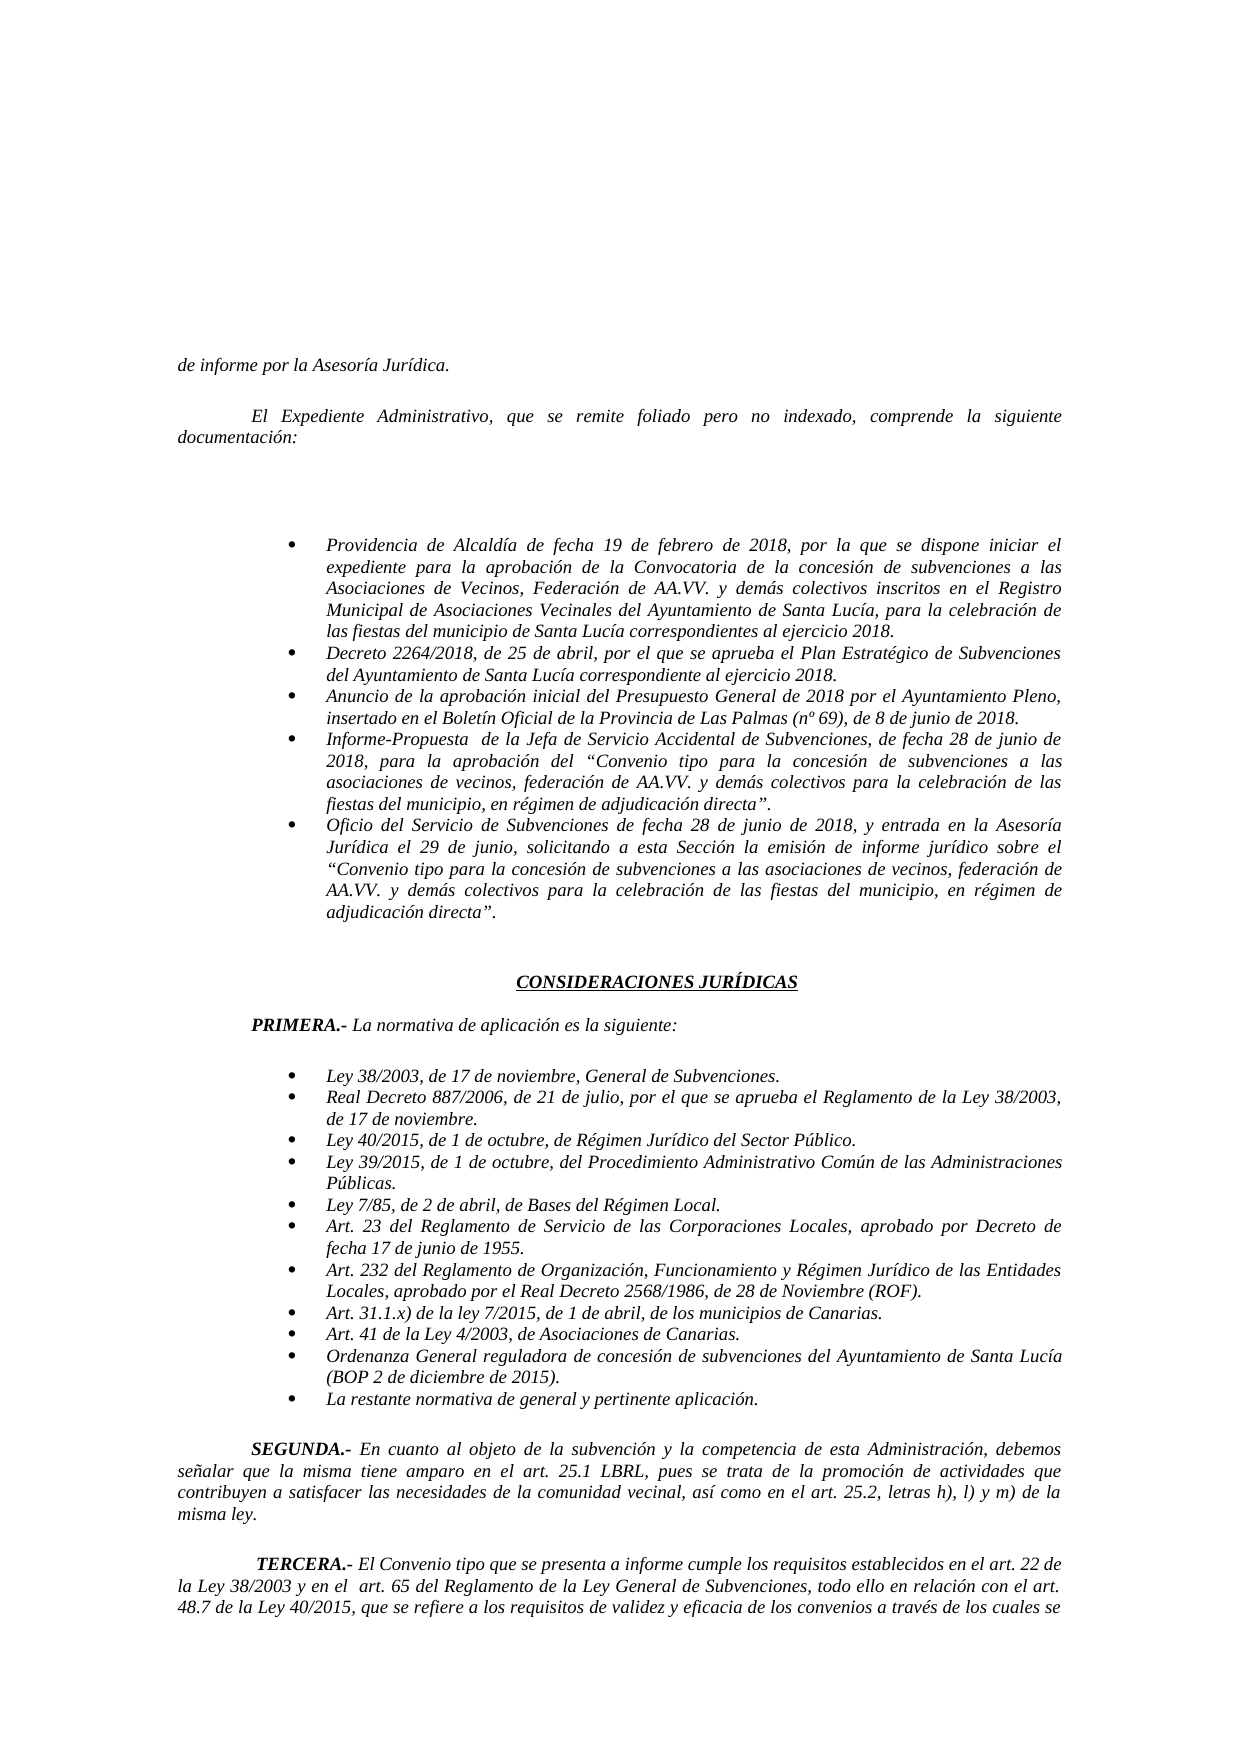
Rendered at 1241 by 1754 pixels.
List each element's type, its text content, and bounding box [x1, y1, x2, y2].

list Decreto 2264/2018, de 25 de abril, por el que se aprueba el Plan Estratégico de Subvenciones del Ayuntamiento de Santa Lucía correspondiente al ejercicio 2018. [288, 642, 1063, 685]
list Oficio del Servicio de Subvenciones de fecha 28 de junio de 2018, y entrada en la Asesoría Jurídica el 29 de junio, solicitando a esta Sección la emisión de informe jurídico sobre el “Convenio tipo para la concesión de subvenciones a las asociaciones de vecinos, federación de AA.VV. y demás colectivos para la celebración de las fiestas del municipio, en régimen de adjudicación directa”. [288, 814, 1063, 922]
list Ley 39/2015, de 1 de octubre, del Procedimiento Administrativo Común de las Administraciones Públicas. [288, 1151, 1063, 1194]
list Real Decreto 887/2006, de 21 de julio, por el que se aprueba el Reglamento de la Ley 38/2003, de 17 de noviembre. [288, 1086, 1063, 1129]
list Anuncio de la aprobación inicial del Presupuesto General de 2018 por el Ayuntamiento Pleno, insertado en el Boletín Oficial de la Provincia de Las Palmas (nº 69), de 8 de junio de 2018. [288, 685, 1063, 728]
list Providencia de Alcaldía de fecha 19 de febrero de 2018, por la que se dispone iniciar el expediente para la aprobación de la Convocatoria de la concesión de subvenciones a las Asociaciones de Vecinos, Federación de AA.VV. y demás colectivos inscritos en el Registro Municipal de Asociaciones Vecinales del Ayuntamiento de Santa Lucía, para la celebración de las fiestas del municipio de Santa Lucía correspondientes al ejercicio 2018. [288, 534, 1063, 642]
text PRIMERA.- La normativa de aplicación es la siguiente: [177, 1014, 1063, 1036]
list La restante normativa de general y pertinente aplicación. [288, 1388, 1063, 1409]
text SEGUNDA.- En cuanto al objeto de la subvención y la competencia de esta Administración, debemos señalar que la misma tiene amparo en el art. 25.1 LBRL, pues se trata de la promoción de actividades que contribuyen a satisfacer las necesidades de la comunidad vecinal, así como en el art. 25.2, letras h), l) y m) de la misma ley. [177, 1438, 1063, 1524]
list Art. 23 del Reglamento de Servicio de las Corporaciones Locales, aprobado por Decreto de fecha 17 de junio de 1955. [288, 1215, 1063, 1258]
text de informe por la Asesoría Jurídica. [177, 354, 1063, 376]
list Informe-Propuesta de la Jefa de Servicio Accidental de Subvenciones, de fecha 28 de junio de 2018, para la aprobación del “Convenio tipo para la concesión de subvenciones a las asociaciones de vecinos, federación de AA.VV. y demás colectivos para la celebración de las fiestas del municipio, en régimen de adjudicación directa”. [288, 728, 1063, 814]
text TERCERA.- El Convenio tipo que se presenta a informe cumple los requisitos establecidos en el art. 22 de la Ley 38/2003 y en el art. 65 del Reglamento de la Ley General de Subvenciones, todo ello en relación con el art. 48.7 de la Ley 40/2015, que se refiere a los requisitos de validez y eficacia de los convenios a través de los cuales se [177, 1553, 1063, 1618]
list Ley 7/85, de 2 de abril, de Bases del Régimen Local. [288, 1194, 1063, 1215]
list Ley 40/2015, de 1 de octubre, de Régimen Jurídico del Sector Público. [288, 1129, 1063, 1151]
list Art. 232 del Reglamento de Organización, Funcionamiento y Régimen Jurídico de las Entidades Locales, aprobado por el Real Decreto 2568/1986, de 28 de Noviembre (ROF). [288, 1258, 1063, 1302]
text CONSIDERACIONES JURÍDICAS [177, 971, 1063, 993]
list Art. 31.1.x) de la ley 7/2015, de 1 de abril, de los municipios de Canarias. [288, 1302, 1063, 1323]
list Ley 38/2003, de 17 de noviembre, General de Subvenciones. [288, 1064, 1063, 1086]
list Art. 41 de la Ley 4/2003, de Asociaciones de Canarias. [288, 1323, 1063, 1345]
text El Expediente Administrativo, que se remite foliado pero no indexado, comprende la siguiente documentación: [177, 405, 1063, 448]
list Ordenanza General reguladora de concesión de subvenciones del Ayuntamiento de Santa Lucía (BOP 2 de diciembre de 2015). [288, 1345, 1063, 1388]
